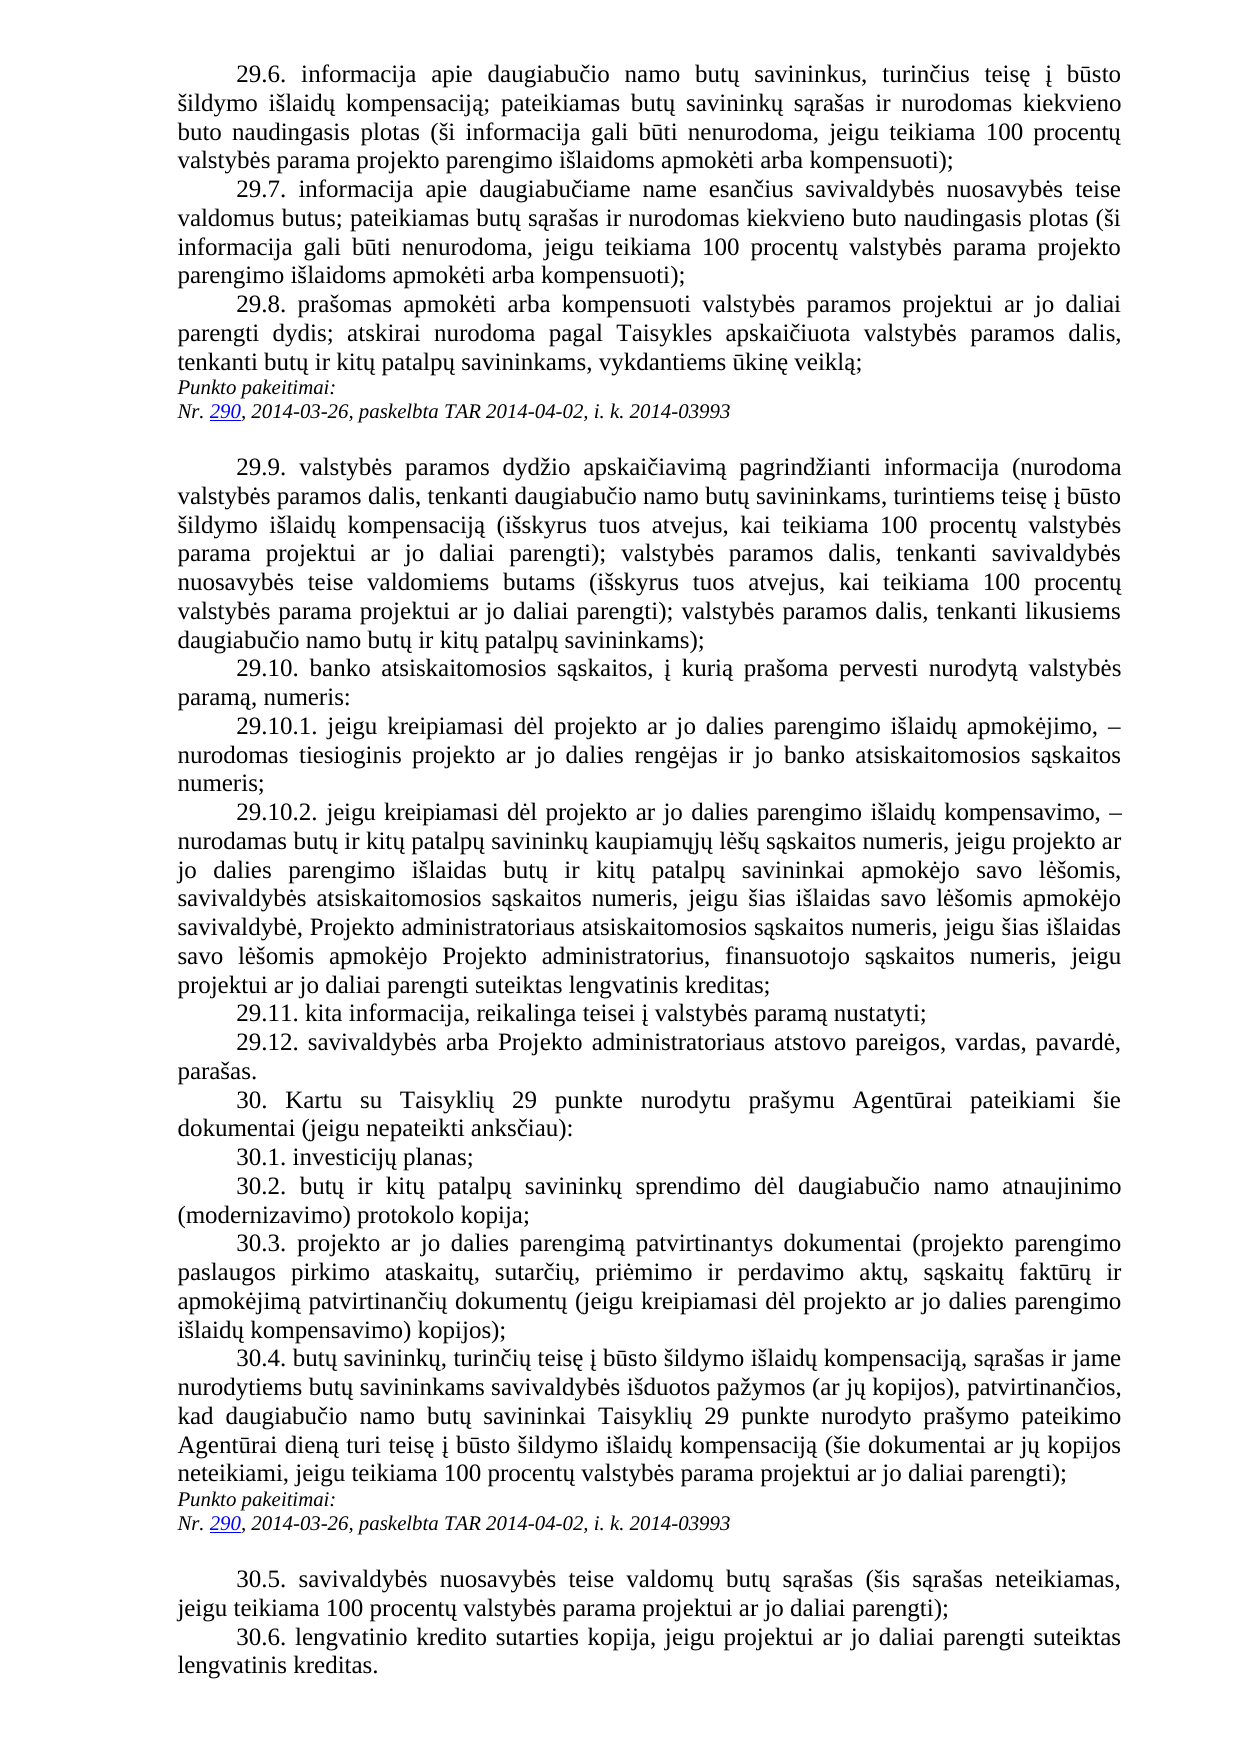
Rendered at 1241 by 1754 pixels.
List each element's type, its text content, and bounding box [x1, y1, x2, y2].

text 29.7. informacija apie daugiabučiame name esančius savivaldybės nuosavybės teise valdomus butus; pateikiamas butų sąrašas ir nurodomas kiekvieno buto naudingasis plotas (ši informacija gali būti nenurodoma, jeigu teikiama 100 procentų valstybės parama projekto parengimo išlaidoms apmokėti arba kompensuoti); [177, 174, 1122, 289]
text Punkto pakeitimai: [177, 375, 1122, 399]
text 29.10.1. jeigu kreipiamasi dėl projekto ar jo dalies parengimo išlaidų apmokėjimo, – nurodomas tiesioginis projekto ar jo dalies rengėjas ir jo banko atsiskaitomosios sąskaitos numeris; [177, 711, 1122, 797]
text 30. Kartu su Taisyklių 29 punkte nurodytu prašymu Agentūrai pateikiami šie dokumentai (jeigu nepateikti anksčiau): [177, 1085, 1122, 1142]
text Punkto pakeitimai: [177, 1487, 1122, 1511]
text 29.11. kita informacija, reikalinga teisei į valstybės paramą nustatyti; [177, 998, 1122, 1027]
text 30.6. lengvatinio kredito sutarties kopija, jeigu projektui ar jo daliai parengti suteiktas lengvatinis kreditas. [177, 1622, 1122, 1679]
text Nr. 290, 2014-03-26, paskelbta TAR 2014-04-02, i. k. 2014-03993 [177, 399, 1122, 423]
text 29.9. valstybės paramos dydžio apskaičiavimą pagrindžianti informacija (nurodoma valstybės paramos dalis, tenkanti daugiabučio namo butų savininkams, turintiems teisę į būsto šildymo išlaidų kompensaciją (išskyrus tuos atvejus, kai teikiama 100 procentų valstybės parama projektui ar jo daliai parengti); valstybės paramos dalis, tenkanti savivaldybės nuosavybės teise valdomiems butams (išskyrus tuos atvejus, kai teikiama 100 procentų valstybės parama projektui ar jo daliai parengti); valstybės paramos dalis, tenkanti likusiems daugiabučio namo butų ir kitų patalpų savininkams); [177, 452, 1122, 653]
text 29.8. prašomas apmokėti arba kompensuoti valstybės paramos projektui ar jo daliai parengti dydis; atskirai nurodoma pagal Taisykles apskaičiuota valstybės paramos dalis, tenkanti butų ir kitų patalpų savininkams, vykdantiems ūkinę veiklą; [177, 289, 1122, 375]
text 30.3. projekto ar jo dalies parengimą patvirtinantys dokumentai (projekto parengimo paslaugos pirkimo ataskaitų, sutarčių, priėmimo ir perdavimo aktų, sąskaitų faktūrų ir apmokėjimą patvirtinančių dokumentų (jeigu kreipiamasi dėl projekto ar jo dalies parengimo išlaidų kompensavimo) kopijos); [177, 1228, 1122, 1343]
text 29.10. banko atsiskaitomosios sąskaitos, į kurią prašoma pervesti nurodytą valstybės paramą, numeris: [177, 653, 1122, 711]
text Nr. 290, 2014-03-26, paskelbta TAR 2014-04-02, i. k. 2014-03993 [177, 1511, 1122, 1535]
text 30.5. savivaldybės nuosavybės teise valdomų butų sąrašas (šis sąrašas neteikiamas, jeigu teikiama 100 procentų valstybės parama projektui ar jo daliai parengti); [177, 1564, 1122, 1622]
text 29.12. savivaldybės arba Projekto administratoriaus atstovo pareigos, vardas, pavardė, parašas. [177, 1027, 1122, 1085]
text 29.10.2. jeigu kreipiamasi dėl projekto ar jo dalies parengimo išlaidų kompensavimo, – nurodamas butų ir kitų patalpų savininkų kaupiamųjų lėšų sąskaitos numeris, jeigu projekto ar jo dalies parengimo išlaidas butų ir kitų patalpų savininkai apmokėjo savo lėšomis, savivaldybės atsiskaitomosios sąskaitos numeris, jeigu šias išlaidas savo lėšomis apmokėjo savivaldybė, Projekto administratoriaus atsiskaitomosios sąskaitos numeris, jeigu šias išlaidas savo lėšomis apmokėjo Projekto administratorius, finansuotojo sąskaitos numeris, jeigu projektui ar jo daliai parengti suteiktas lengvatinis kreditas; [177, 797, 1122, 998]
text 29.6. informacija apie daugiabučio namo butų savininkus, turinčius teisę į būsto šildymo išlaidų kompensaciją; pateikiamas butų savininkų sąrašas ir nurodomas kiekvieno buto naudingasis plotas (ši informacija gali būti nenurodoma, jeigu teikiama 100 procentų valstybės parama projekto parengimo išlaidoms apmokėti arba kompensuoti); [177, 59, 1122, 174]
text 30.2. butų ir kitų patalpų savininkų sprendimo dėl daugiabučio namo atnaujinimo (modernizavimo) protokolo kopija; [177, 1171, 1122, 1228]
text 30.1. investicijų planas; [177, 1142, 1122, 1171]
text 30.4. butų savininkų, turinčių teisę į būsto šildymo išlaidų kompensaciją, sąrašas ir jame nurodytiems butų savininkams savivaldybės išduotos pažymos (ar jų kopijos), patvirtinančios, kad daugiabučio namo butų savininkai Taisyklių 29 punkte nurodyto prašymo pateikimo Agentūrai dieną turi teisę į būsto šildymo išlaidų kompensaciją (šie dokumentai ar jų kopijos neteikiami, jeigu teikiama 100 procentų valstybės parama projektui ar jo daliai parengti); [177, 1343, 1122, 1487]
